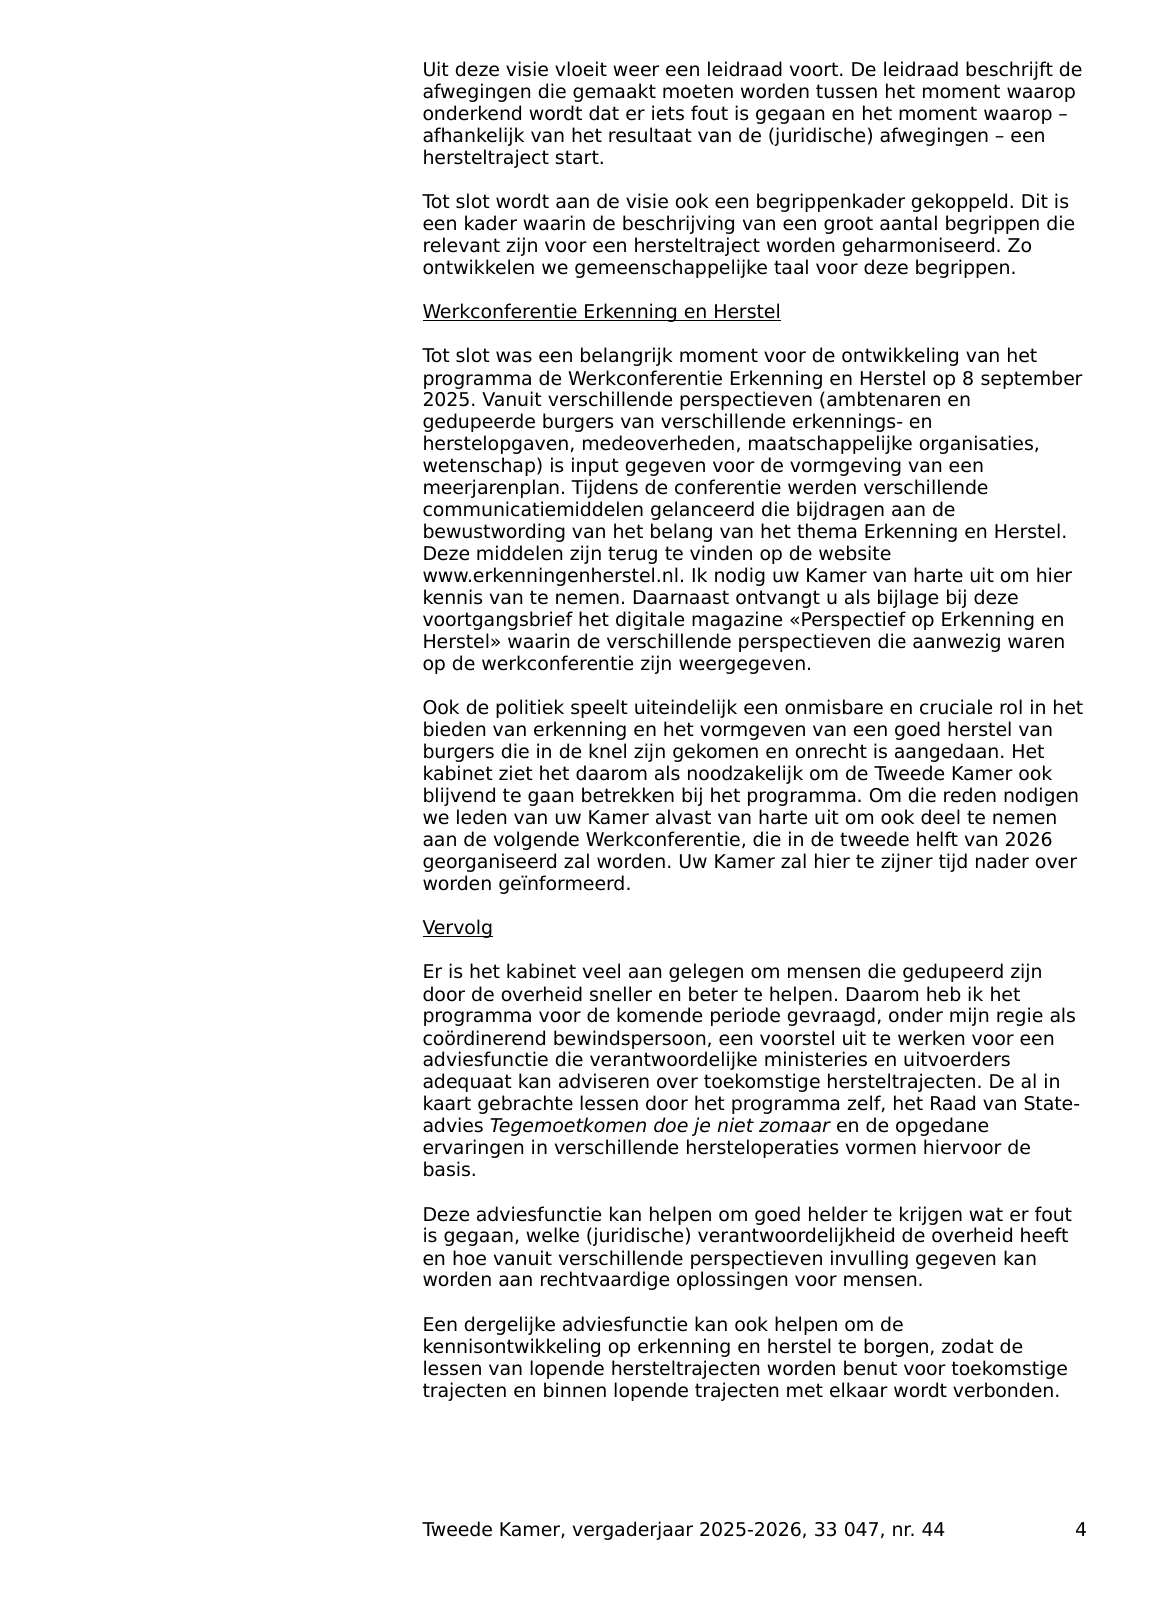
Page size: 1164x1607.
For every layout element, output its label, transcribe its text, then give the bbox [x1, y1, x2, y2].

text Ook de politiek speelt uiteindelijk een onmisbare en cruciale rol in het bieden van erkenning en het vormgeven van een goed herstel van burgers die in de knel zijn gekomen en onrecht is aangedaan. Het kabinet ziet het daarom als noodzakelijk om de Tweede Kamer ook blijvend te gaan betrekken bij het programma. Om die reden nodigen we leden van uw Kamer alvast van harte uit om ook deel te nemen aan de volgende Werkconferentie, die in de tweede helft van 2026 georganiseerd zal worden. Uw Kamer zal hier te zijner tijd nader over worden geïnformeerd. [422, 697, 1087, 895]
text Uit deze visie vloeit weer een leidraad voort. De leidraad beschrijft de afwegingen die gemaakt moeten worden tussen het moment waarop onderkend wordt dat er iets fout is gegaan en het moment waarop – afhankelijk van het resultaat van de (juridische) afwegingen – een hersteltraject start. [422, 59, 1087, 169]
text Tot slot wordt aan de visie ook een begrippenkader gekoppeld. Dit is een kader waarin de beschrijving van een groot aantal begrippen die relevant zijn voor een hersteltraject worden geharmoniseerd. Zo ontwikkelen we gemeenschappelijke taal voor deze begrippen. [422, 191, 1087, 279]
text Er is het kabinet veel aan gelegen om mensen die gedupeerd zijn door de overheid sneller en beter te helpen. Daarom heb ik het programma voor de komende periode gevraagd, onder mijn regie als coördinerend bewindspersoon, een voorstel uit te werken voor een adviesfunctie die verantwoordelijke ministeries en uitvoerders adequaat kan adviseren over toekomstige hersteltrajecten. De al in kaart gebrachte lessen door het programma zelf, het Raad van State-advies Tegemoetkomen doe je niet zomaar en de opgedane ervaringen in verschillende hersteloperaties vormen hiervoor de basis. [422, 961, 1087, 1181]
text Deze adviesfunctie kan helpen om goed helder te krijgen wat er fout is gegaan, welke (juridische) verantwoordelijkheid de overheid heeft en hoe vanuit verschillende perspectieven invulling gegeven kan worden aan rechtvaardige oplossingen voor mensen. [422, 1203, 1087, 1291]
subtitle Vervolg [422, 917, 1087, 939]
subtitle Werkconferentie Erkenning en Herstel [422, 301, 1087, 323]
text Een dergelijke adviesfunctie kan ook helpen om de kennisontwikkeling op erkenning en herstel te borgen, zodat de lessen van lopende hersteltrajecten worden benut voor toekomstige trajecten en binnen lopende trajecten met elkaar wordt verbonden. [422, 1313, 1087, 1401]
text Tot slot was een belangrijk moment voor de ontwikkeling van het programma de Werkconferentie Erkenning en Herstel op 8 september 2025. Vanuit verschillende perspectieven (ambtenaren en gedupeerde burgers van verschillende erkennings- en herstelopgaven, medeoverheden, maatschappelijke organisaties, wetenschap) is input gegeven voor de vormgeving van een meerjarenplan. Tijdens de conferentie werden verschillende communicatiemiddelen gelanceerd die bijdragen aan de bewustwording van het belang van het thema Erkenning en Herstel. Deze middelen zijn terug te vinden op de website www.erkenningenherstel.nl. Ik nodig uw Kamer van harte uit om hier kennis van te nemen. Daarnaast ontvangt u als bijlage bij deze voortgangsbrief het digitale magazine «Perspectief op Erkenning en Herstel» waarin de verschillende perspectieven die aanwezig waren op de werkconferentie zijn weergegeven. [422, 345, 1087, 675]
